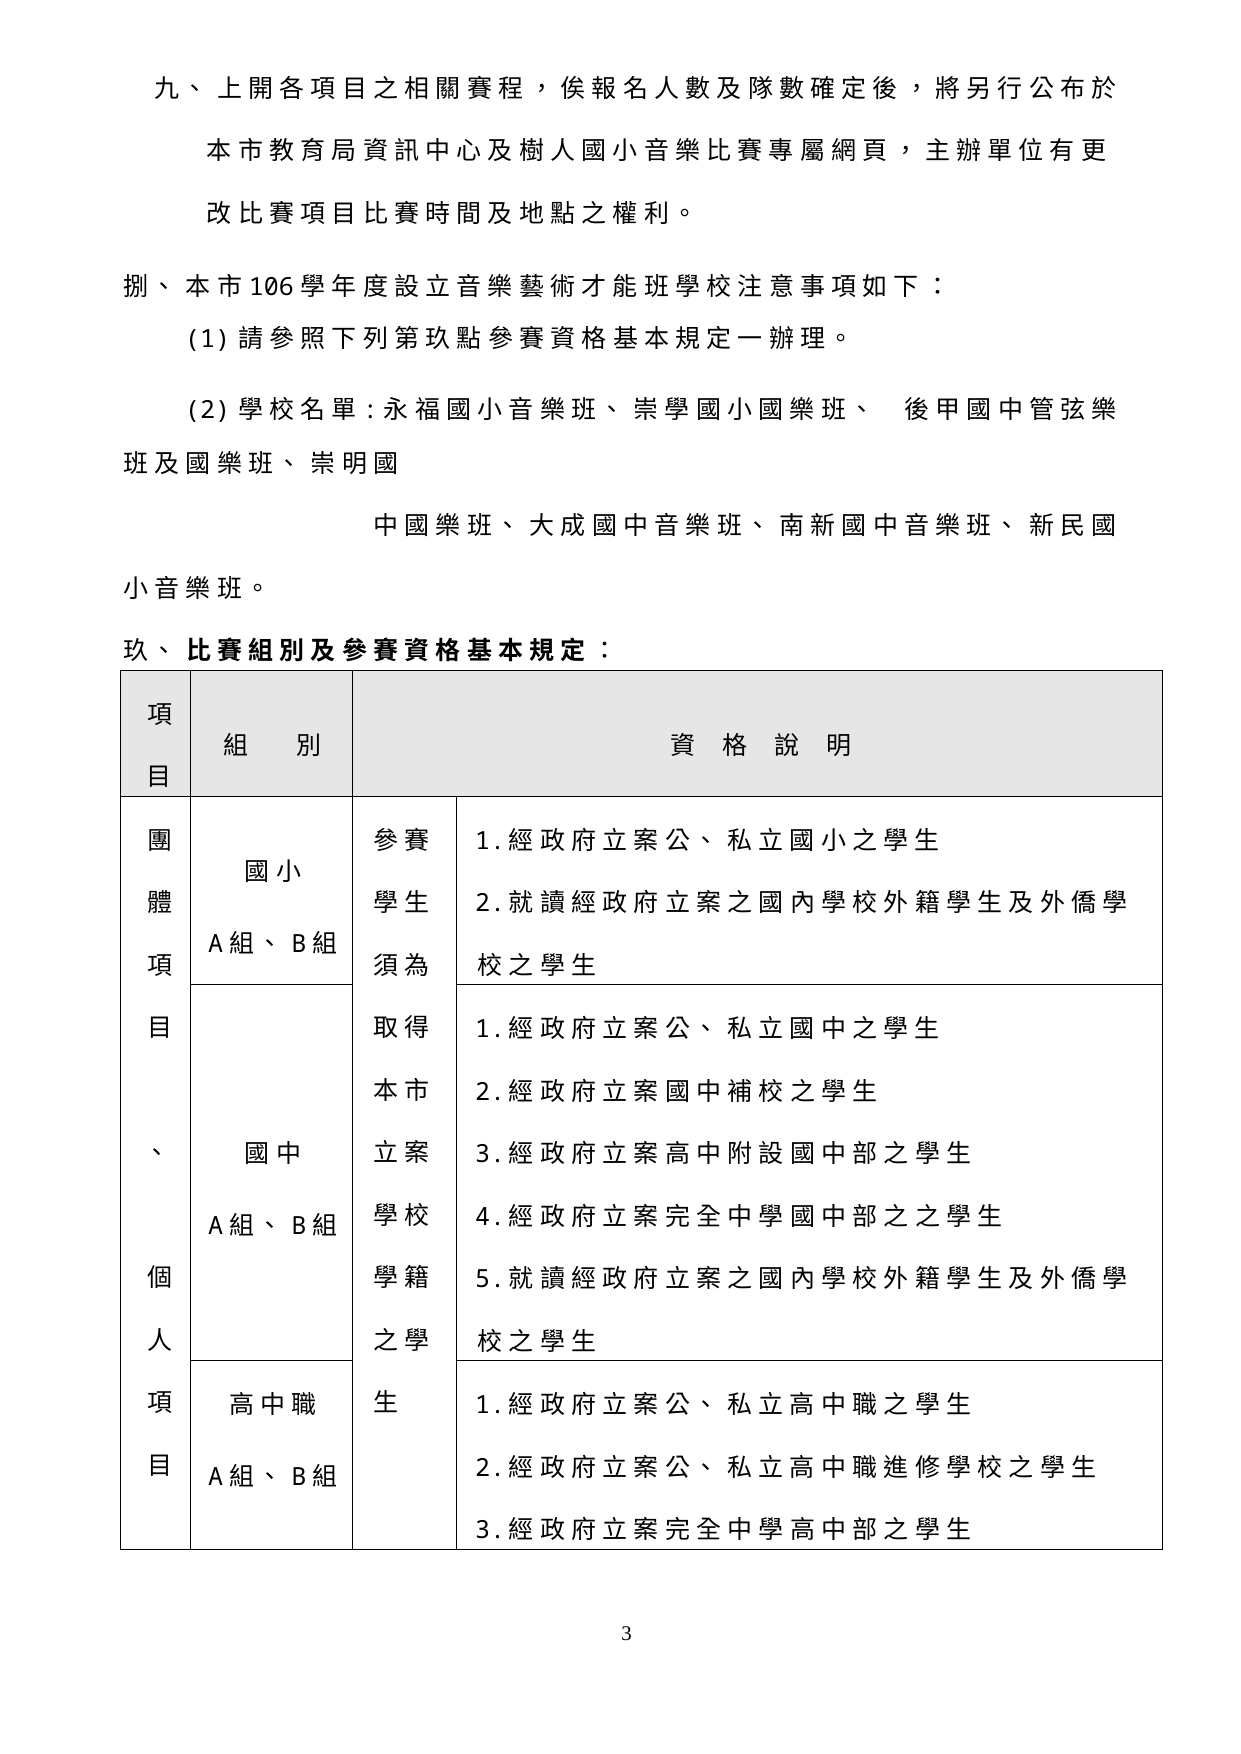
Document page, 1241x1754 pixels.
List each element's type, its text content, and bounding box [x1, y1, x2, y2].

text 玖、比賽組別及參賽資格基本規定： [120, 607, 1120, 669]
table_cell 國小 A組、B組 [191, 797, 352, 984]
text 捌、本市106學年度設立音樂藝術才能班學校注意事項如下： [120, 232, 1120, 294]
text 中國樂班、大成國中音樂班、南新國中音樂班、新民國小音樂班。 [120, 482, 1120, 607]
table_cell 國中 A組、B組 [191, 985, 352, 1360]
table_header 項目 [121, 671, 190, 796]
table_cell 1.經政府立案公、私立國小之學生 2.就讀經政府立案之國內學校外籍學生及外僑學校之學生 [457, 797, 1162, 984]
table_cell 團 體 項 目 、 個 人 項 目 [121, 797, 190, 1549]
text 九、上開各項目之相關賽程，俟報名人數及隊數確定後，將另行公布於本市教育局資訊中心及樹人國小音樂比賽專屬網頁，主辦單位有更改比賽項目比賽時間及地點之權利。 [145, 44, 1120, 232]
table_cell 1.經政府立案公、私立國中之學生 2.經政府立案國中補校之學生 3.經政府立案高中附設國中部之學生 4.經政府立案完全中學國中部之之學生 5.就讀經政府立案之國內學校外籍學生及外僑學校之學生 [457, 985, 1162, 1360]
table_header 組 別 [191, 671, 352, 796]
text (1)請參照下列第玖點參賽資格基本規定一辦理。 [120, 294, 1120, 357]
text (2)學校名單:永福國小音樂班、崇學國小國樂班、 後甲國中管弦樂班及國樂班、崇明國 [120, 357, 1120, 482]
table_header 資 格 說 明 [353, 671, 1162, 796]
table_cell 參賽學生須為取得本市立案學校學籍之學生 [353, 797, 456, 1549]
table_cell 高中職 A組、B組 [191, 1361, 352, 1549]
table_cell 1.經政府立案公、私立高中職之學生 2.經政府立案公、私立高中職進修學校之學生 3.經政府立案完全中學高中部之學生 [457, 1361, 1162, 1549]
